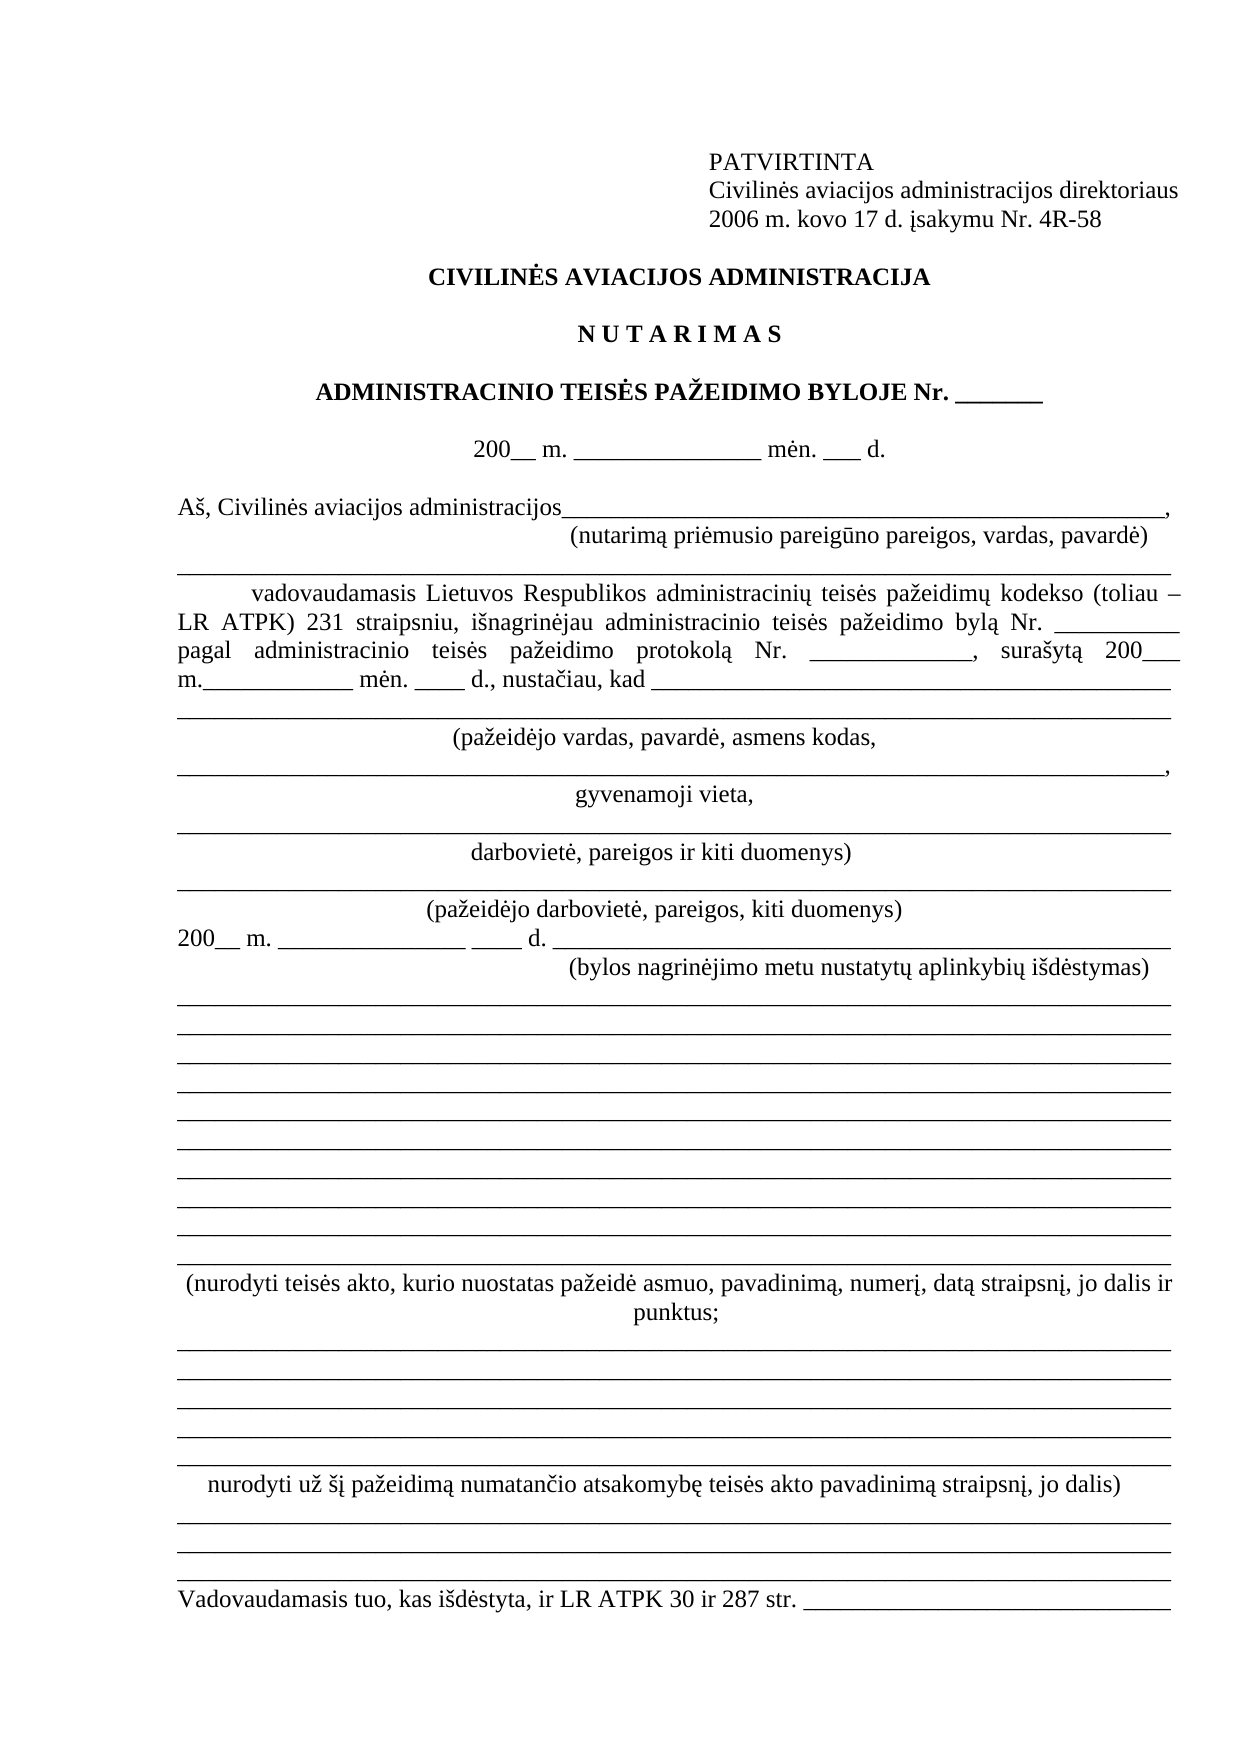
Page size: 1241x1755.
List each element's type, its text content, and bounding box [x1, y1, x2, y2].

text PATVIRTINTA [177, 147, 1181, 176]
text (nutarimą priėmusio pareigūno pareigos, vardas, pavardė) [177, 521, 1181, 549]
text (nurodyti teisės akto, kurio nuostatas pažeidė asmuo, pavadinimą, numerį, datą straipsnį, jo dalis ir punktus; [177, 1268, 1181, 1326]
text gyvenamoji vieta, [177, 779, 1181, 808]
text (bylos nagrinėjimo metu nustatytų aplinkybių išdėstymas) [177, 952, 1181, 981]
text (pažeidėjo vardas, pavardė, asmens kodas, [177, 722, 1181, 751]
text ADMINISTRACINIO TEISĖS PAŽEIDIMO BYLOJE Nr. _______ [177, 377, 1181, 406]
text darbovietė, pareigos ir kiti duomenys) [177, 837, 1181, 866]
text (pažeidėjo darbovietė, pareigos, kiti duomenys) [177, 894, 1181, 923]
text CIVILINĖS AVIACIJOS ADMINISTRACIJA [177, 262, 1181, 291]
text Civilinės aviacijos administracijos direktoriaus [177, 176, 1181, 204]
text 2006 m. kovo 17 d. įsakymu Nr. 4R-58 [177, 204, 1181, 233]
text nurodyti už šį pažeidimą numatančio atsakomybę teisės akto pavadinimą straipsnį, jo dalis) [177, 1469, 1181, 1498]
text Vadovaudamasis tuo, kas išdėstyta, ir LR ATPK 30 ir 287 str. [177, 1584, 1181, 1613]
text vadovaudamasis Lietuvos Respublikos administracinių teisės pažeidimų kodekso (toliau – LR ATPK) 231 straipsniu, išnagrinėjau administracinio teisės pažeidimo bylą Nr. __________ pagal administracinio teisės pažeidimo protokolą Nr. _____________, surašytą 200___ m.____________ mėn. ____ d., nustačiau, kad [177, 578, 1181, 693]
text 200__ m. _______________ ____ d. [177, 923, 1181, 952]
text , [177, 751, 1181, 779]
text 200__ m. _______________ mėn. ___ d. [177, 434, 1181, 463]
text NUTARIMAS [177, 319, 1181, 348]
text Aš, Civilinės aviacijos administracijos , [177, 492, 1181, 521]
